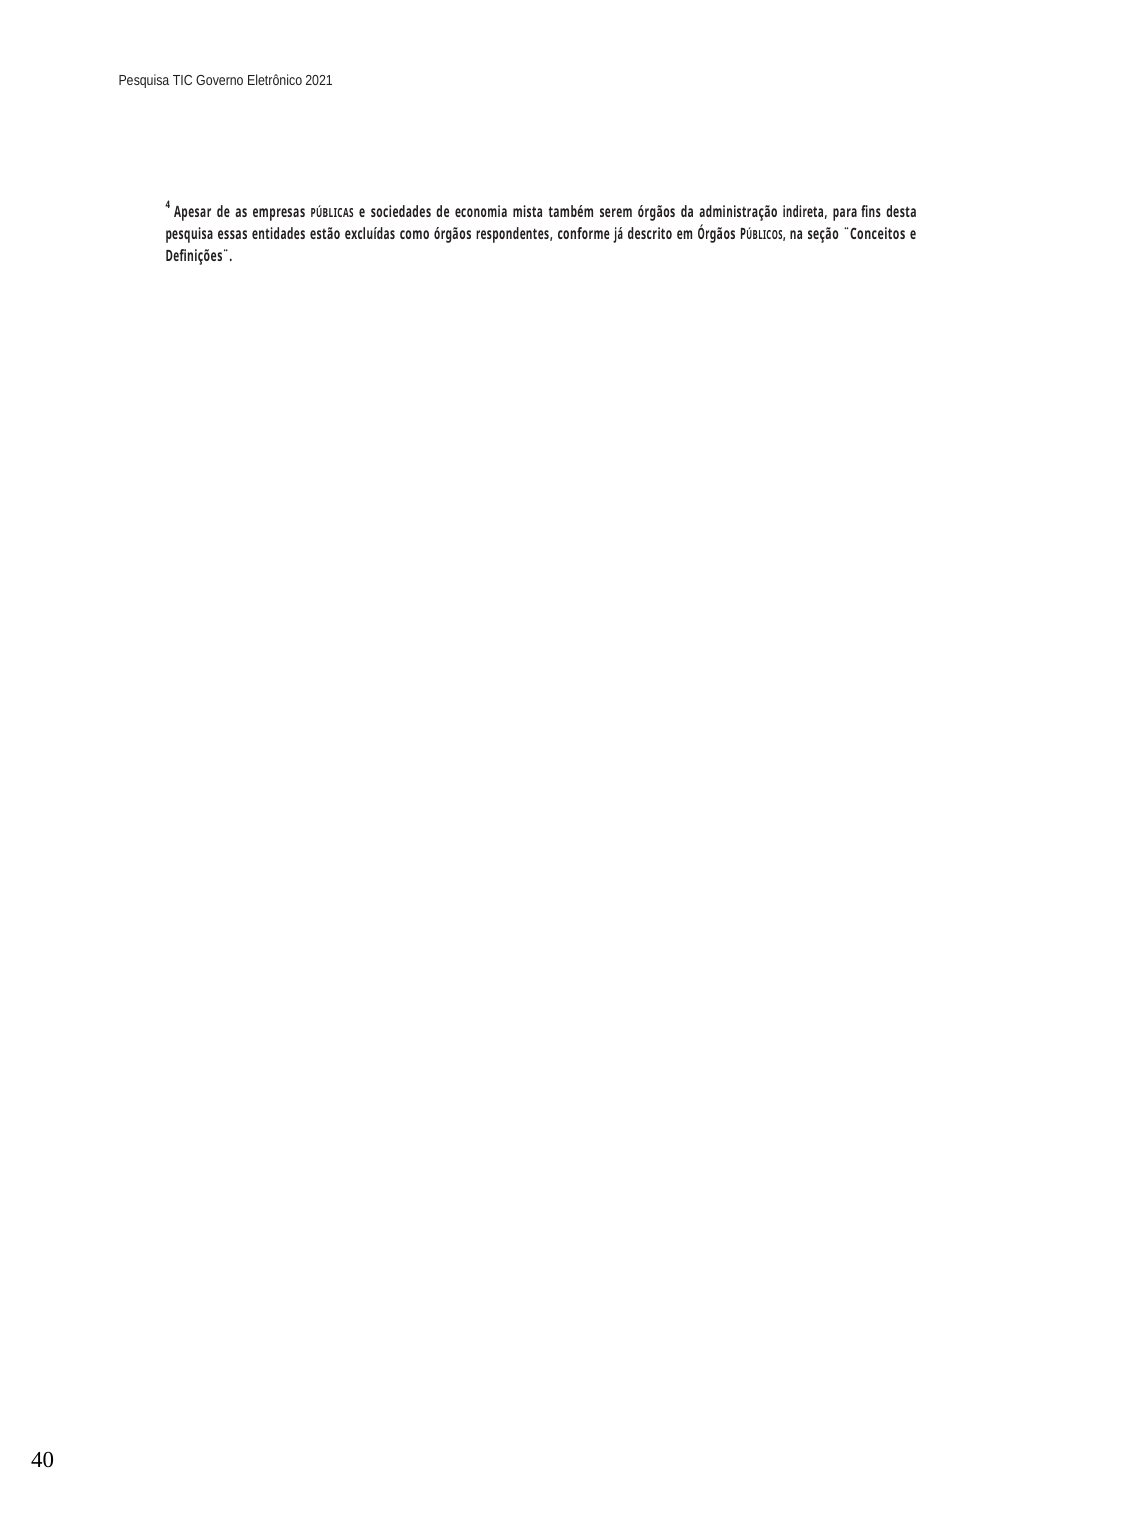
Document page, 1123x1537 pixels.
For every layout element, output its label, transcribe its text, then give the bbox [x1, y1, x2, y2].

text 4 Apesar de as empresas públicas e sociedades de economia mista também serem órgãos da administração indireta, para fins desta pesquisa essas entidades estão excluídas como órgãos respondentes, conforme já descrito em Órgãos Públicos, na seção ¨Conceitos e Definições¨. [165, 198, 917, 266]
